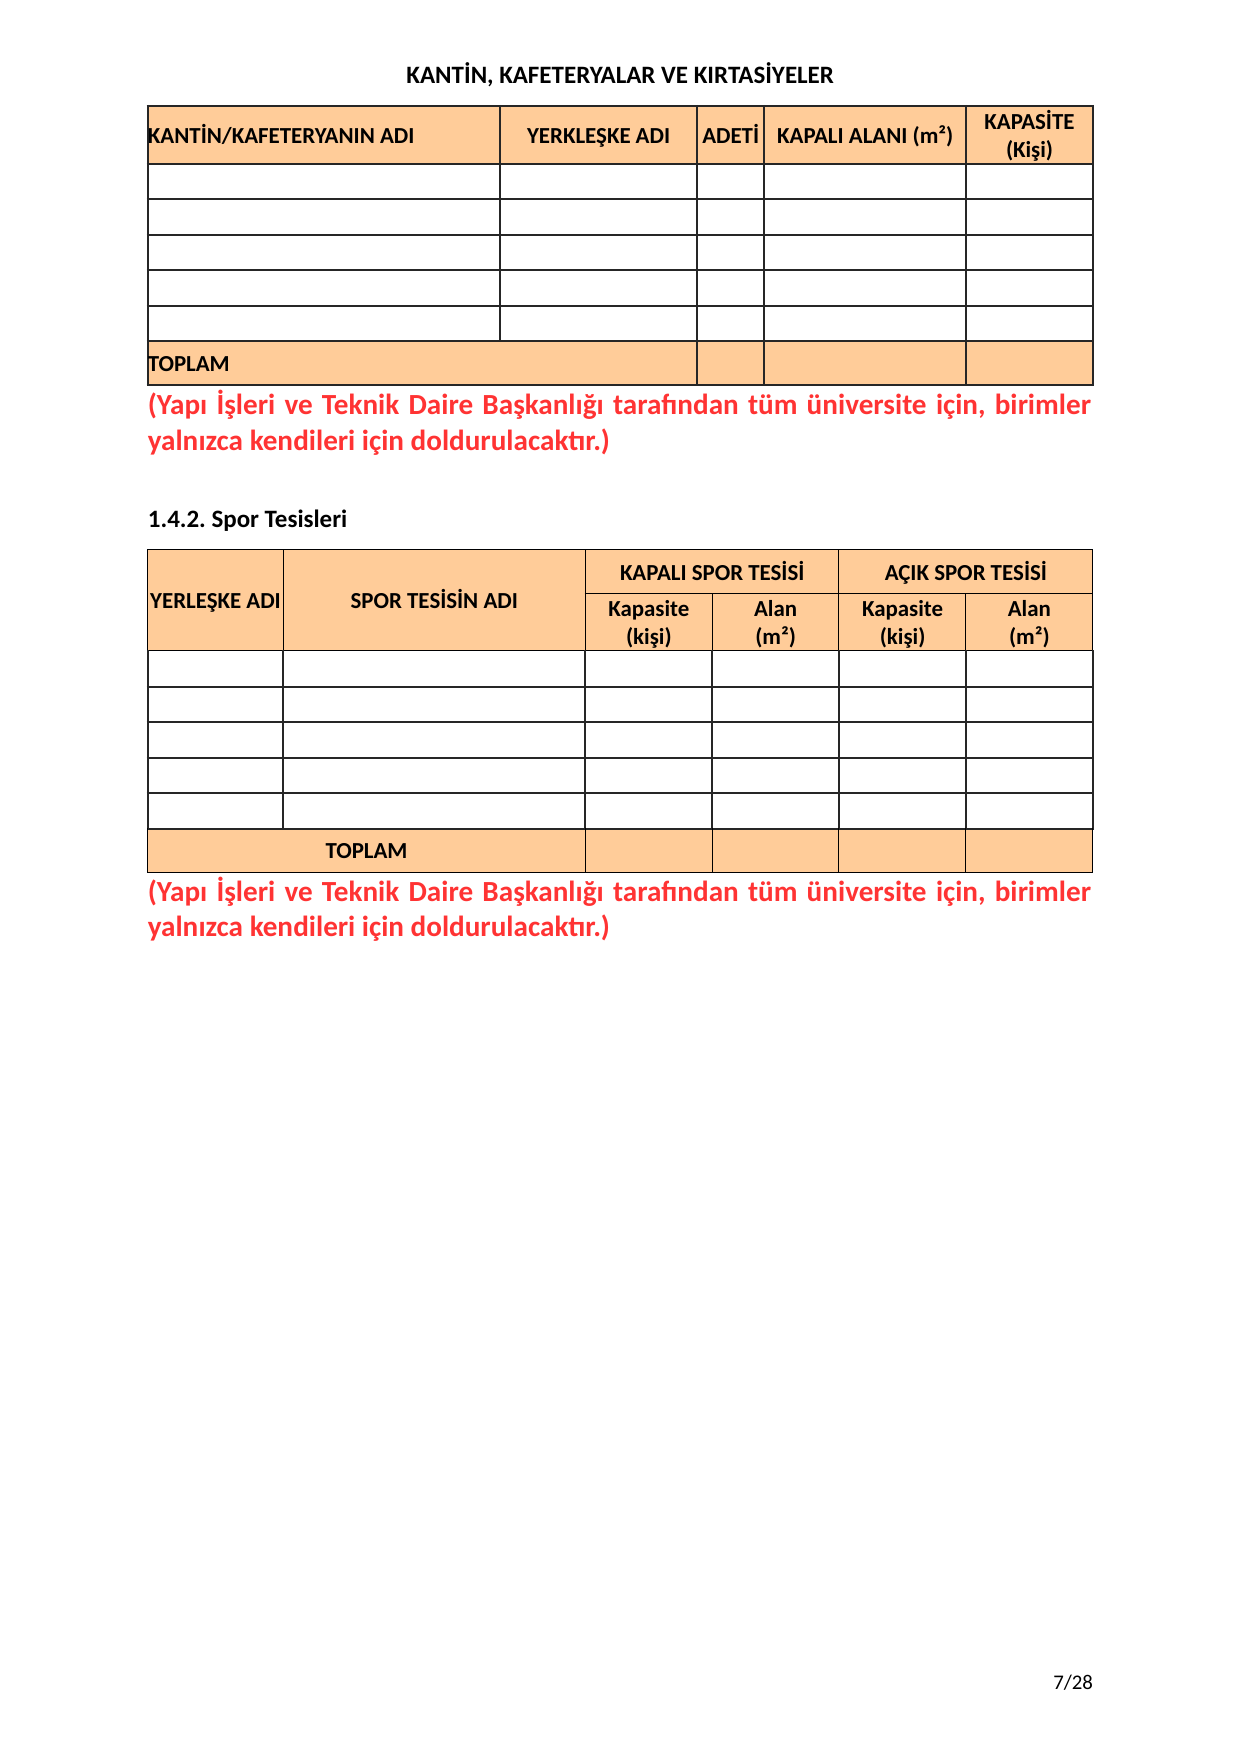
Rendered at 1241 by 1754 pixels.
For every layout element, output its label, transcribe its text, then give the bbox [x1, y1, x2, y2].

table_cell [839, 830, 965, 872]
table_cell TOPLAM [148, 830, 585, 872]
table_cell TOPLAM [149, 342, 696, 384]
table_cell [713, 723, 838, 757]
table_cell [698, 236, 763, 269]
table_cell [840, 723, 965, 757]
table_cell [698, 200, 763, 234]
table_cell [967, 794, 1092, 827]
table_cell [149, 165, 499, 198]
table_cell [967, 723, 1092, 757]
table_cell [713, 830, 838, 872]
table_cell [840, 794, 965, 827]
table_cell [840, 688, 965, 721]
table_cell [967, 651, 1092, 686]
table_cell Kapasite (kişi) [586, 594, 712, 650]
table_header SPOR TESİSİN ADI [284, 550, 585, 650]
table_cell [149, 200, 499, 234]
table_cell [149, 271, 499, 304]
table_cell [586, 651, 711, 686]
table_cell [149, 651, 282, 686]
table_cell [967, 759, 1092, 792]
table_cell [713, 794, 838, 827]
table_cell [765, 271, 965, 304]
table_header KAPASİTE (Kişi) [967, 107, 1092, 163]
table_cell [698, 342, 763, 384]
table_cell Alan (m²) [966, 594, 1092, 650]
table_cell [586, 794, 711, 827]
text (Yapı İşleri ve Teknik Daire Başkanlığı tarafından tüm üniversite için, birimler yalnızca kendileri için doldurulacaktır.) [148, 873, 1093, 944]
table_header ADETİ [698, 107, 763, 163]
table_header KANTİN/KAFETERYANIN ADI [149, 107, 499, 163]
table_cell [967, 200, 1092, 234]
table_cell [698, 307, 763, 340]
table_cell [713, 759, 838, 792]
table_cell [149, 723, 282, 757]
table_cell [149, 236, 499, 269]
table_cell [967, 307, 1092, 340]
table_cell [713, 688, 838, 721]
table_cell [966, 830, 1092, 872]
table_cell [765, 307, 965, 340]
table_cell [149, 688, 282, 721]
table_cell [967, 342, 1092, 384]
text (Yapı İşleri ve Teknik Daire Başkanlığı tarafından tüm üniversite için, birimler yalnızca kendileri için doldurulacaktır.) [148, 386, 1093, 458]
text 1.4.2. Spor Tesisleri [148, 503, 1093, 534]
table_cell [967, 271, 1092, 304]
table_cell [284, 688, 584, 721]
table_cell [967, 688, 1092, 721]
table_cell [765, 236, 965, 269]
table_cell [149, 794, 282, 827]
table_cell [501, 307, 696, 340]
table_cell Alan (m²) [713, 594, 838, 650]
table_header YERKLEŞKE ADI [501, 107, 696, 163]
table_header YERLEŞKE ADI [148, 550, 283, 650]
table_cell [501, 236, 696, 269]
table_header AÇIK SPOR TESİSİ [839, 550, 1092, 593]
table_cell [765, 342, 965, 384]
table_cell [284, 723, 584, 757]
text KANTİN, KAFETERYALAR VE KIRTASİYELER [148, 59, 1093, 89]
table_cell [840, 759, 965, 792]
table_cell [698, 165, 763, 198]
table_cell [501, 271, 696, 304]
table_cell [713, 651, 838, 686]
table_header KAPALI ALANI (m²) [765, 107, 965, 163]
table_cell [967, 165, 1092, 198]
table_cell [149, 307, 499, 340]
table_cell [149, 759, 282, 792]
table_cell [586, 759, 711, 792]
table_cell [586, 723, 711, 757]
table_cell [501, 165, 696, 198]
table_cell [765, 200, 965, 234]
table_cell [765, 165, 965, 198]
table_cell [967, 236, 1092, 269]
table_cell [501, 200, 696, 234]
table_cell [698, 271, 763, 304]
table_cell Kapasite (kişi) [839, 594, 965, 650]
table_cell [586, 688, 711, 721]
table_header KAPALI SPOR TESİSİ [586, 550, 838, 593]
table_cell [284, 759, 584, 792]
table_cell [284, 651, 584, 686]
table_cell [284, 794, 584, 827]
table_cell [840, 651, 965, 686]
table_cell [586, 830, 712, 872]
